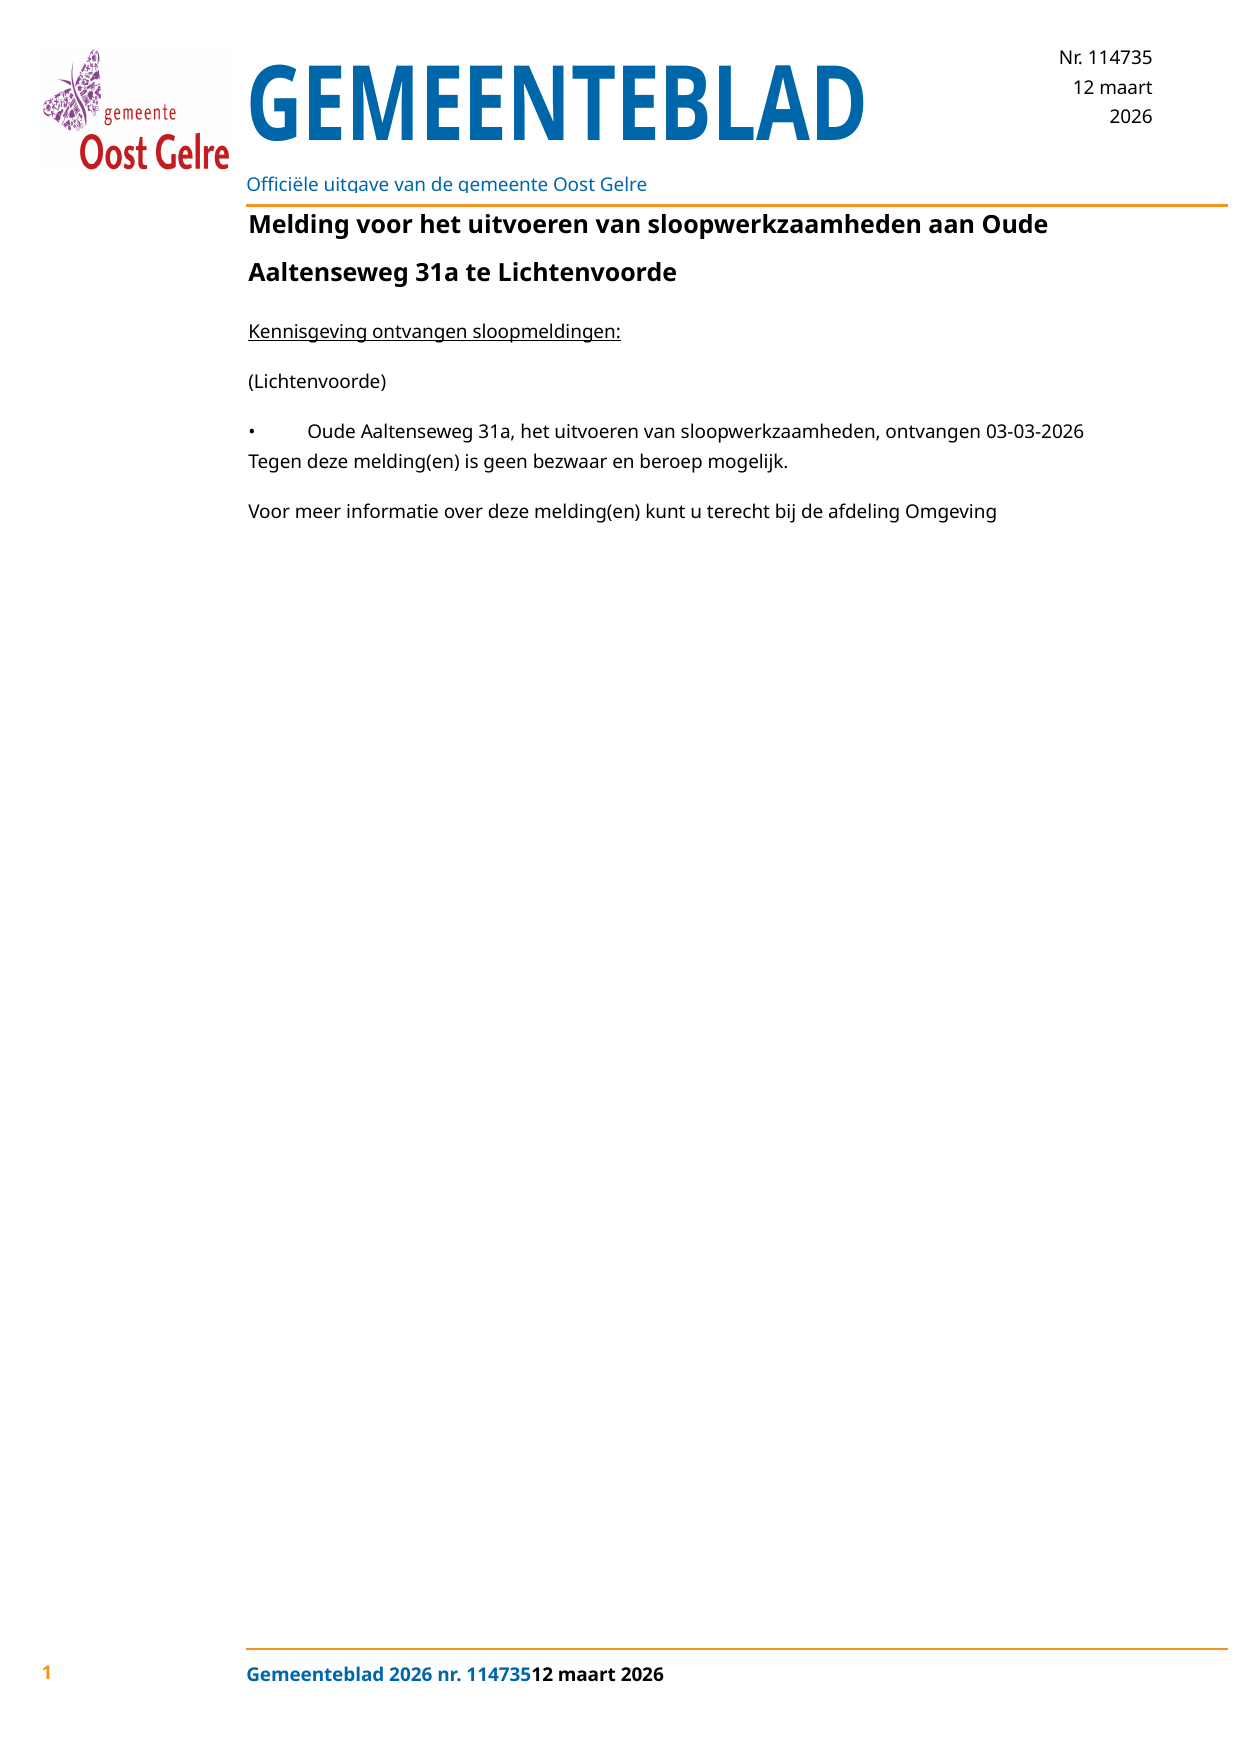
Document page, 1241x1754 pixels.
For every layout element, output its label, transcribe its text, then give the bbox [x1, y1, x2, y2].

text Tegen deze melding(en) is geen bezwaar en beroep mogelijk. [248, 448, 1152, 474]
text Voor meer informatie over deze melding(en) kunt u terecht bij de afdeling Omgeving [248, 499, 1152, 524]
text Kennisgeving ontvangen sloopmeldingen: [248, 318, 1152, 344]
text (Lichtenvoorde) [248, 368, 1152, 394]
picture [41, 47, 231, 172]
text Melding voor het uitvoeren van sloopwerkzaamheden aan Oude Aaltenseweg 31a te Lichtenvoorde [248, 207, 1152, 288]
list Oude Aaltenseweg 31a, het uitvoeren van sloopwerkzaamheden, ontvangen 03-03-2026 [248, 419, 1152, 444]
